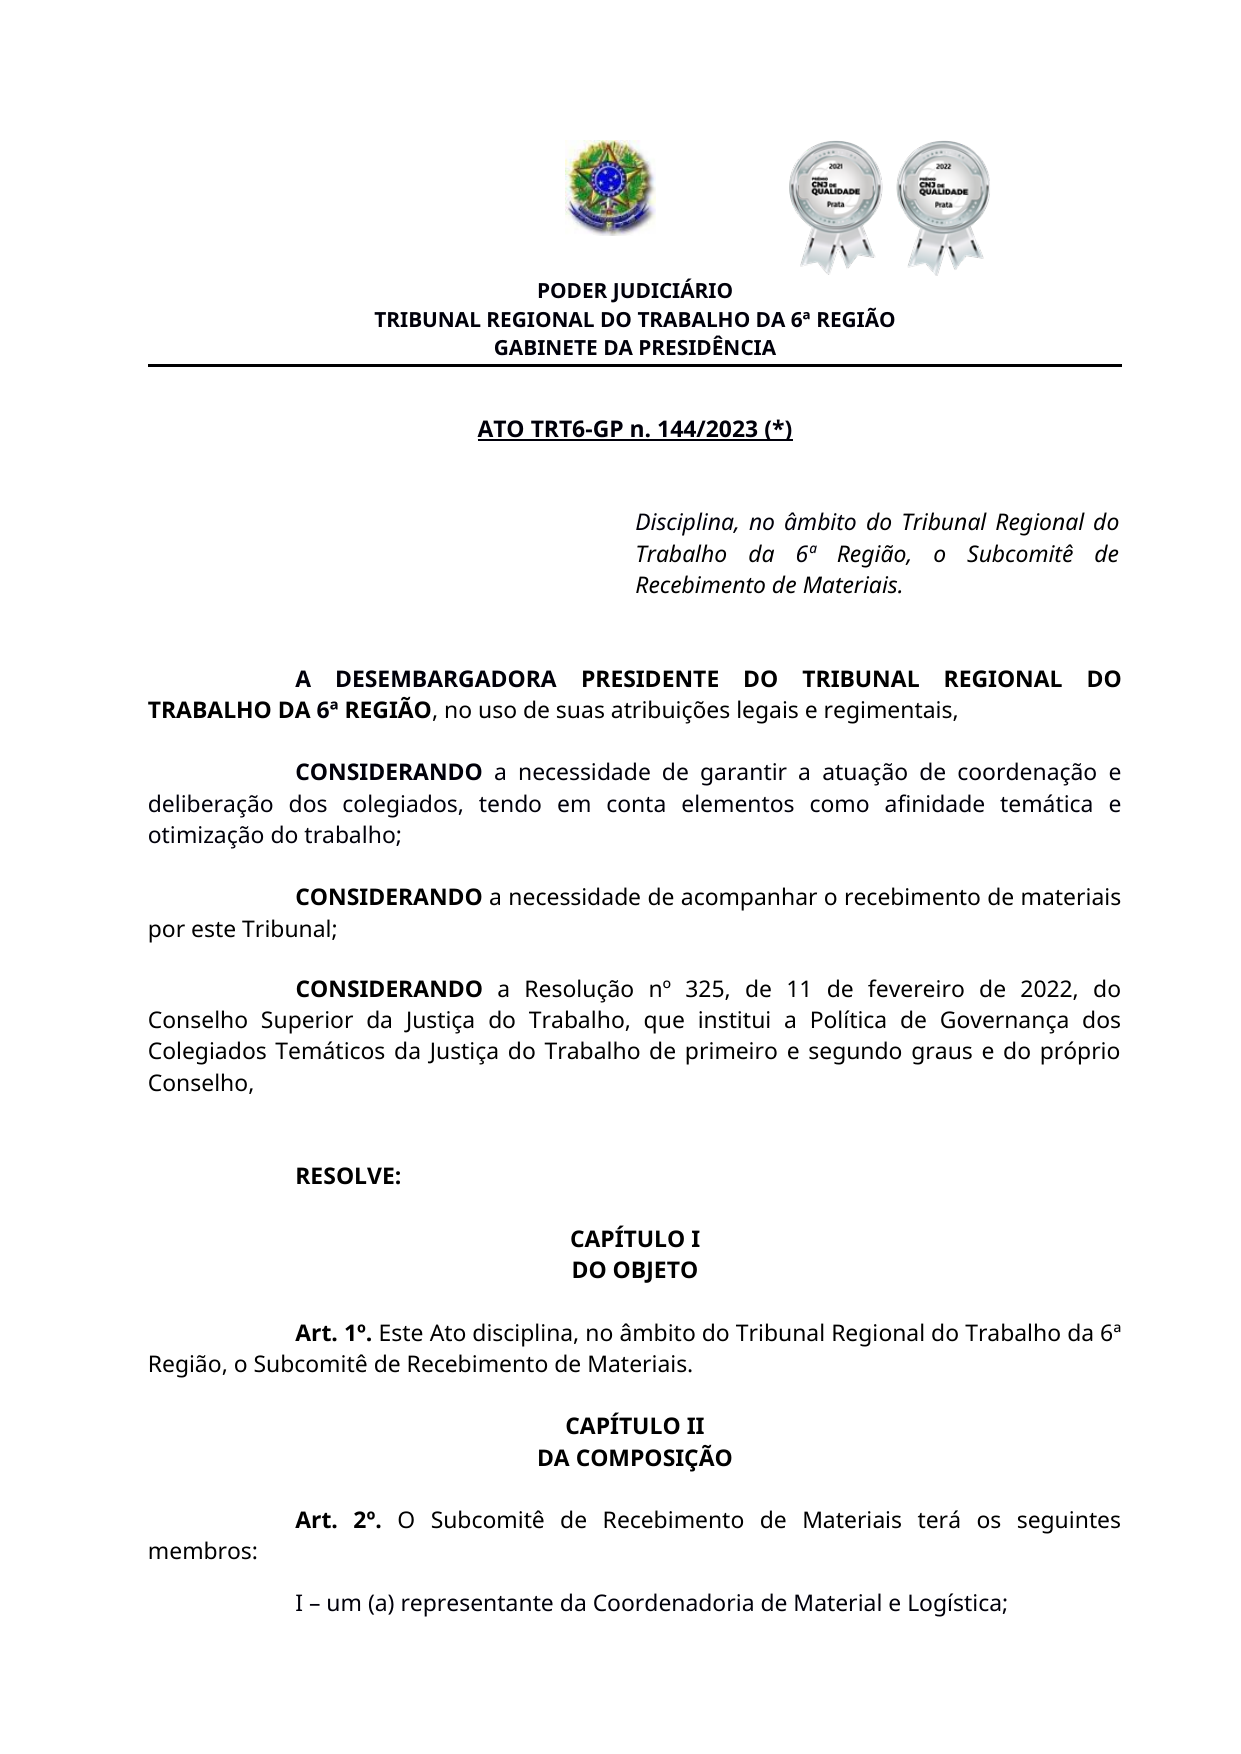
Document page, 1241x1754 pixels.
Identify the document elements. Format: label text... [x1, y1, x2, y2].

text Disciplina, no âmbito do Tribunal Regional do Trabalho da 6ª Região, o Subcomitê de Recebimento de Materiais. [635, 506, 1122, 600]
text Art. 1º. Este Ato disciplina, no âmbito do Tribunal Regional do Trabalho da 6ª Região, o Subcomitê de Recebimento de Materiais. [148, 1316, 1122, 1379]
text DA COMPOSIÇÃO [148, 1441, 1122, 1473]
text CONSIDERANDO a Resolução nº 325, de 11 de fevereiro de 2022, do Conselho Superior da Justiça do Trabalho, que institui a Política de Governança dos Colegiados Temáticos da Justiça do Trabalho de primeiro e segundo graus e do próprio Conselho, [148, 973, 1122, 1098]
text CAPÍTULO I [148, 1223, 1122, 1254]
text RESOLVE: [148, 1160, 1122, 1191]
text CAPÍTULO II [148, 1410, 1122, 1441]
text CONSIDERANDO a necessidade de acompanhar o recebimento de materiais por este Tribunal; [148, 881, 1122, 944]
text DO OBJETO [148, 1254, 1122, 1285]
text CONSIDERANDO a necessidade de garantir a atuação de coordenação e deliberação dos colegiados, tendo em conta elementos como afinidade temática e otimização do trabalho; [148, 756, 1122, 850]
text A DESEMBARGADORA PRESIDENTE DO TRIBUNAL REGIONAL DO TRABALHO DA 6ª REGIÃO, no uso de suas atribuições legais e regimentais, [148, 662, 1122, 725]
text Art. 2º. O Subcomitê de Recebimento de Materiais terá os seguintes membros: [148, 1504, 1122, 1566]
text ATO TRT6-GP n. 144/2023 (*) [148, 412, 1122, 444]
text I – um (a) representante da Coordenadoria de Material e Logística; [295, 1587, 1122, 1618]
